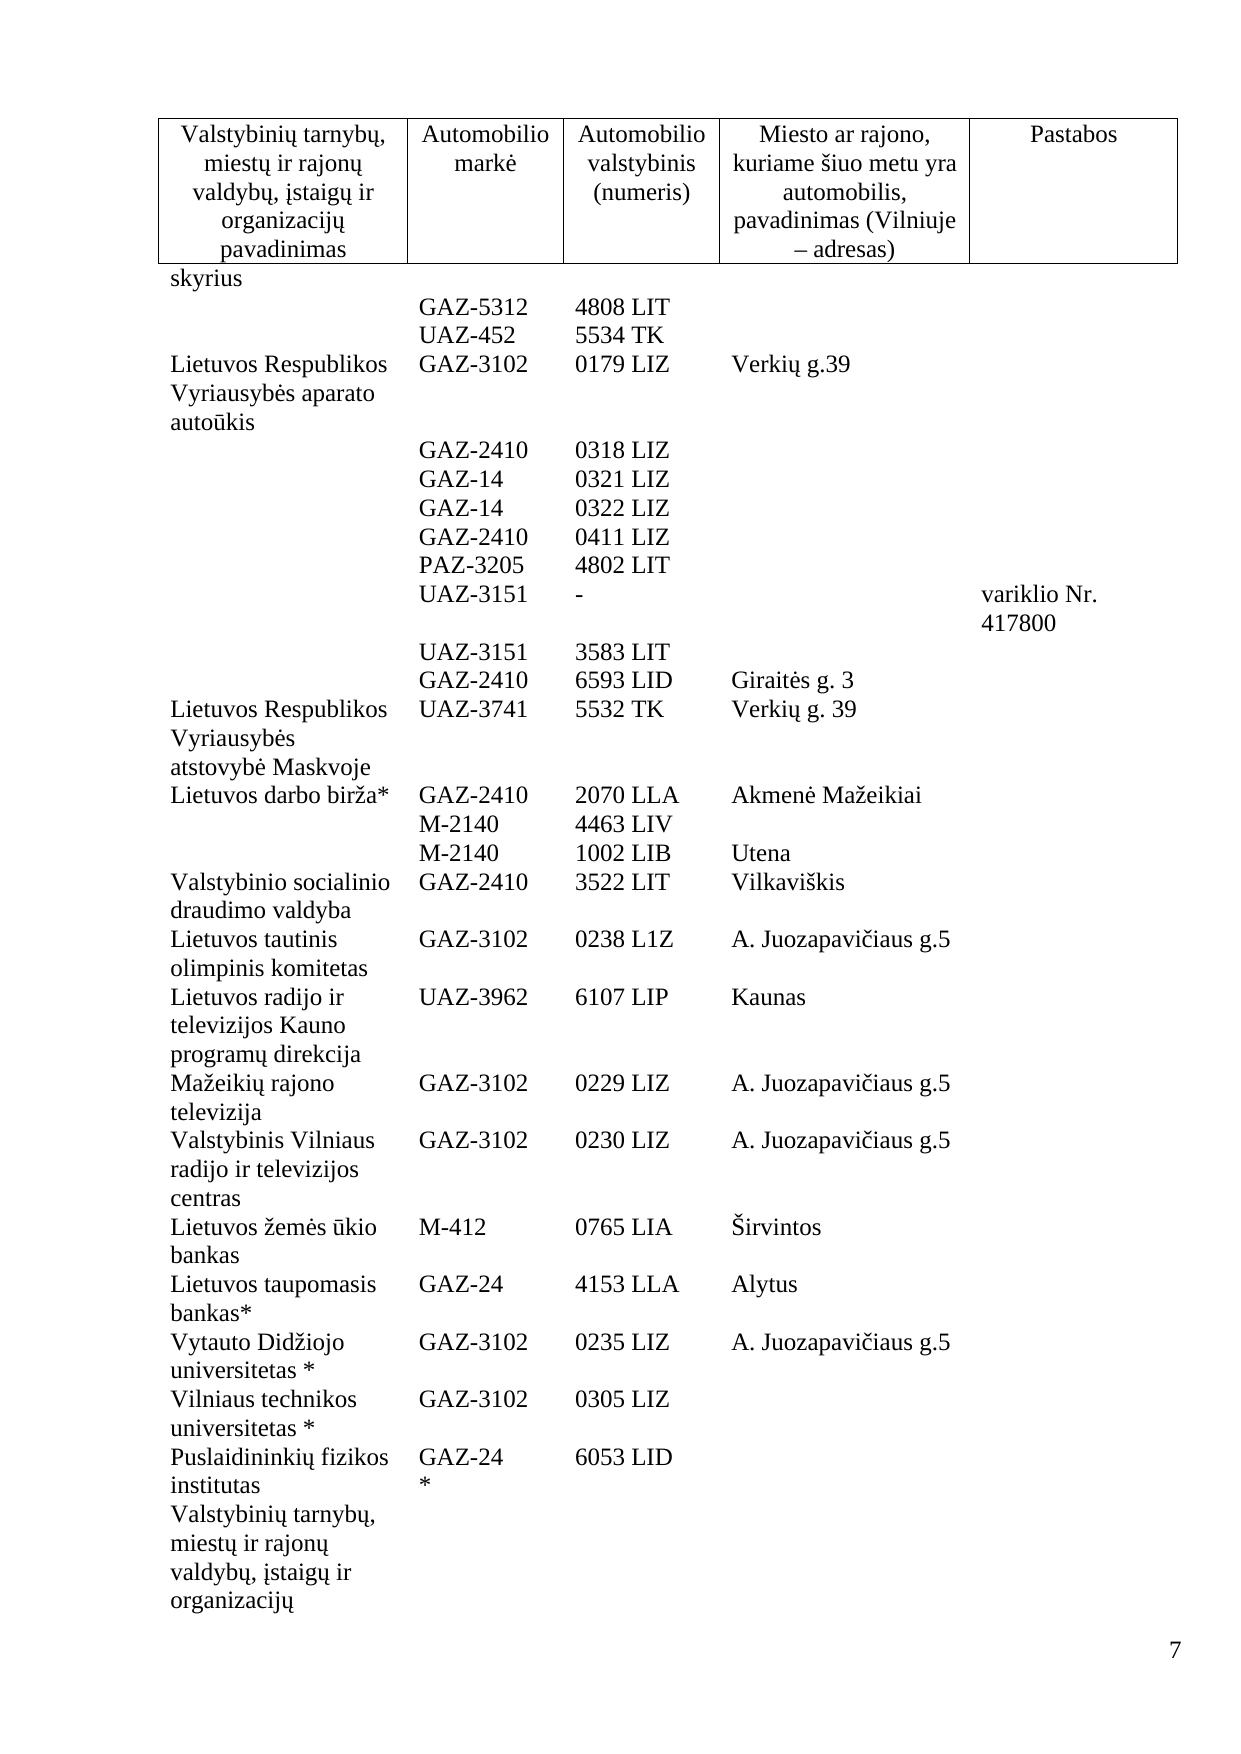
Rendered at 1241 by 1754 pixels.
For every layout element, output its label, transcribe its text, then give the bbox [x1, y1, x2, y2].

table_header Automobilio valstybinis (numeris) [564, 119, 719, 263]
table_cell [970, 292, 1178, 320]
table_cell [970, 349, 1178, 435]
table_cell UAZ-452 [407, 320, 563, 349]
table_cell Kaunas [720, 982, 970, 1068]
table_cell Verkių g. 39 [720, 694, 970, 780]
table_cell A. Juozapavičiaus g.5 [720, 1327, 970, 1384]
table_cell [159, 550, 407, 579]
table_cell [970, 1125, 1178, 1212]
table_cell [720, 579, 970, 637]
table_cell [970, 320, 1178, 349]
table_cell Lietuvos tautinis olimpinis komitetas [159, 924, 407, 982]
table_cell 3583 LIT [564, 637, 720, 665]
table_cell [564, 264, 720, 292]
table_header Automobilio markė [408, 119, 563, 263]
table_cell Lietuvos žemės ūkio bankas [159, 1212, 407, 1269]
table_cell Lietuvos radijo ir televizijos Kauno programų direkcija [159, 982, 407, 1068]
table_cell [970, 780, 1178, 838]
table_cell UAZ-3962 [407, 982, 563, 1068]
table_cell [970, 522, 1178, 550]
table_cell GAZ-3102 [407, 1384, 563, 1442]
table_cell 0411 LIZ [564, 522, 720, 550]
table_cell 5534 TK [564, 320, 720, 349]
table_cell [970, 435, 1178, 464]
table_cell GAZ-3102 [407, 349, 563, 435]
table_cell Vilniaus technikos universitetas * [159, 1384, 407, 1442]
table_cell GAZ-5312 [407, 292, 563, 320]
table_cell [970, 637, 1178, 665]
table_cell Verkių g.39 [720, 349, 970, 435]
table_cell [970, 838, 1178, 867]
table_cell [159, 435, 407, 464]
table_cell [720, 464, 970, 493]
table_cell 0305 LIZ [564, 1384, 720, 1442]
table_cell 6107 LIP [564, 982, 720, 1068]
table_cell PAZ-3205 [407, 550, 563, 579]
table_cell skyrius [159, 264, 407, 292]
table_cell - [564, 579, 720, 637]
table_cell [970, 1327, 1178, 1384]
table_cell [970, 1384, 1178, 1442]
table_cell [159, 838, 407, 867]
table_cell [720, 292, 970, 320]
table_cell [407, 264, 563, 292]
table_cell M-412 [407, 1212, 563, 1269]
table_cell GAZ-2410 [407, 435, 563, 464]
table_cell UAZ-3151 [407, 579, 563, 637]
table_cell 0238 L1Z [564, 924, 720, 982]
table_cell [720, 1499, 970, 1614]
table_cell GAZ-24 [407, 1269, 563, 1327]
table_cell 3522 LIT [564, 867, 720, 924]
table_cell 0230 LIZ [564, 1125, 720, 1212]
table_cell [970, 694, 1178, 780]
table_cell [970, 1068, 1178, 1125]
table_cell Mažeikių rajono televizija [159, 1068, 407, 1125]
table_cell A. Juozapavičiaus g.5 [720, 1125, 970, 1212]
table_cell [970, 924, 1178, 982]
table_cell [159, 292, 407, 320]
table_cell 0179 LIZ [564, 349, 720, 435]
table_cell GAZ-24 * [407, 1442, 563, 1499]
table_cell [720, 493, 970, 522]
table_cell 5532 TK [564, 694, 720, 780]
table_cell GAZ-3102 [407, 1125, 563, 1212]
table_cell [720, 522, 970, 550]
table_cell Valstybinio socialinio draudimo valdyba [159, 867, 407, 924]
table_cell [720, 264, 970, 292]
table_cell 1002 LIB [564, 838, 720, 867]
table_cell GAZ-2410 M-2140 [407, 780, 563, 838]
table_cell [970, 550, 1178, 579]
table_cell 0235 LIZ [564, 1327, 720, 1384]
table_cell GAZ-3102 [407, 1327, 563, 1384]
table_cell Širvintos [720, 1212, 970, 1269]
table_cell 4802 LIT [564, 550, 720, 579]
table_cell GAZ-2410 [407, 522, 563, 550]
table_header Pastabos [970, 119, 1177, 263]
table_cell Alytus [720, 1269, 970, 1327]
table_cell [970, 1499, 1178, 1614]
table_cell 0229 LIZ [564, 1068, 720, 1125]
table_cell [564, 1499, 720, 1614]
table_cell [970, 264, 1178, 292]
table_cell 0322 LIZ [564, 493, 720, 522]
table_cell [159, 493, 407, 522]
table_cell UAZ-3151 [407, 637, 563, 665]
table_cell [159, 637, 407, 665]
table_cell Vilkaviškis [720, 867, 970, 924]
table_cell Lietuvos Respublikos Vyriausybės atstovybė Maskvoje [159, 694, 407, 780]
table_cell A. Juozapavičiaus g.5 [720, 924, 970, 982]
table_cell [720, 320, 970, 349]
table_cell [159, 320, 407, 349]
table_cell 4153 LLA [564, 1269, 720, 1327]
table_cell GAZ-14 [407, 464, 563, 493]
table_cell 6593 LID [564, 665, 720, 694]
table_cell A. Juozapavičiaus g.5 [720, 1068, 970, 1125]
table_cell UAZ-3741 [407, 694, 563, 780]
table_cell Giraitės g. 3 [720, 665, 970, 694]
table_cell [970, 1442, 1178, 1499]
table_cell [970, 982, 1178, 1068]
table_cell GAZ-14 [407, 493, 563, 522]
table_cell [720, 1384, 970, 1442]
table_cell 6053 LID [564, 1442, 720, 1499]
table_cell [970, 1212, 1178, 1269]
table_cell [970, 867, 1178, 924]
table_cell [720, 637, 970, 665]
table_cell [159, 579, 407, 637]
table_cell Akmenė Mažeikiai [720, 780, 970, 838]
table_cell [970, 1269, 1178, 1327]
table_header Miesto ar rajono, kuriame šiuo metu yra automobilis, pavadinimas (Vilniuje – adresas) [720, 119, 969, 263]
table_cell Lietuvos taupomasis bankas* [159, 1269, 407, 1327]
table_cell Utena [720, 838, 970, 867]
table_cell [720, 435, 970, 464]
table_cell 0765 LIA [564, 1212, 720, 1269]
table_cell 2070 LLA 4463 LIV [564, 780, 720, 838]
table_cell Puslaidininkių fizikos institutas [159, 1442, 407, 1499]
table_cell Vytauto Didžiojo universitetas * [159, 1327, 407, 1384]
table_cell 4808 LIT [564, 292, 720, 320]
table_cell 0321 LIZ [564, 464, 720, 493]
table_cell [159, 665, 407, 694]
table_cell [970, 493, 1178, 522]
table_header Valstybinių tarnybų, miestų ir rajonų valdybų, įstaigų ir organizacijų pavadinimas [159, 119, 407, 263]
table_cell [159, 464, 407, 493]
table_cell [407, 1499, 563, 1614]
table_cell GAZ-3102 [407, 1068, 563, 1125]
table_cell M-2140 [407, 838, 563, 867]
table_cell variklio Nr. 417800 [970, 579, 1178, 637]
table_cell GAZ-2410 [407, 665, 563, 694]
table_cell Valstybinis Vilniaus radijo ir televizijos centras [159, 1125, 407, 1212]
table_cell [159, 522, 407, 550]
table_cell GAZ-3102 [407, 924, 563, 982]
table_cell [720, 1442, 970, 1499]
table_cell [720, 550, 970, 579]
table_cell Lietuvos Respublikos Vyriausybės aparato autoūkis [159, 349, 407, 435]
table_cell Lietuvos darbo birža* [159, 780, 407, 838]
table_cell 0318 LIZ [564, 435, 720, 464]
table_cell [970, 464, 1178, 493]
table_cell Valstybinių tarnybų, miestų ir rajonų valdybų, įstaigų ir organizacijų [159, 1499, 407, 1614]
table_cell GAZ-2410 [407, 867, 563, 924]
table_cell [970, 665, 1178, 694]
